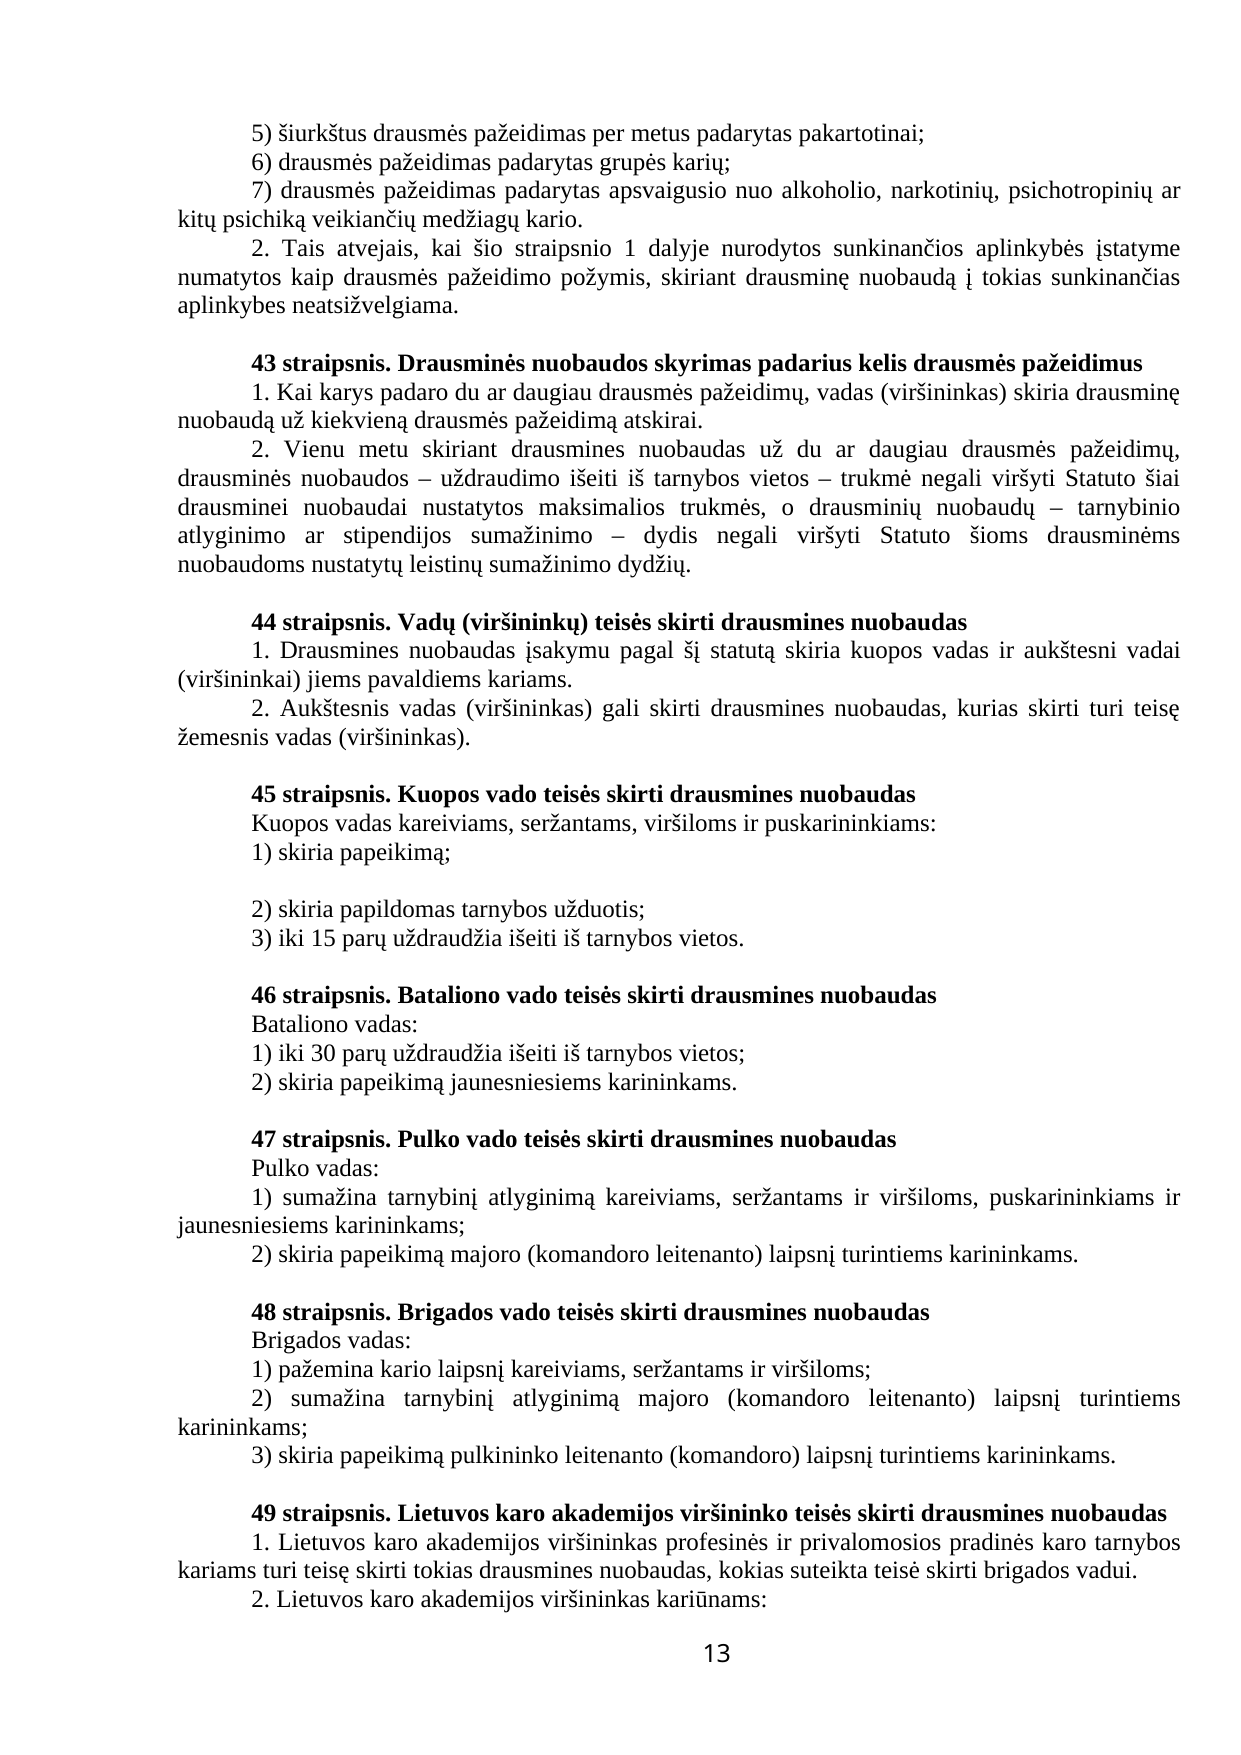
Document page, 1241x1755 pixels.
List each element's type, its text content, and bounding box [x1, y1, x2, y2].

text 1) skiria papeikimą; [177, 837, 1181, 866]
text 5) šiurkštus drausmės pažeidimas per metus padarytas pakartotinai; [177, 118, 1181, 147]
text 47 straipsnis. Pulko vado teisės skirti drausmines nuobaudas [177, 1124, 1181, 1153]
text 3) iki 15 parų uždraudžia išeiti iš tarnybos vietos. [177, 923, 1181, 952]
text 2. Vienu metu skiriant drausmines nuobaudas už du ar daugiau drausmės pažeidimų, drausminės nuobaudos – uždraudimo išeiti iš tarnybos vietos – trukmė negali viršyti Statuto šiai drausminei nuobaudai nustatytos maksimalios trukmės, o drausminių nuobaudų – tarnybinio atlyginimo ar stipendijos sumažinimo – dydis negali viršyti Statuto šioms drausminėms nuobaudoms nustatytų leistinų sumažinimo dydžių. [177, 434, 1181, 578]
text 49 straipsnis. Lietuvos karo akademijos viršininko teisės skirti drausmines nuobaudas [251, 1498, 1181, 1527]
text 46 straipsnis. Bataliono vado teisės skirti drausmines nuobaudas [177, 981, 1181, 1009]
text 2. Aukštesnis vadas (viršininkas) gali skirti drausmines nuobaudas, kurias skirti turi teisę žemesnis vadas (viršininkas). [177, 693, 1181, 751]
text 1) pažemina kario laipsnį kareiviams, seržantams ir viršiloms; [177, 1354, 1181, 1383]
text 7) drausmės pažeidimas padarytas apsvaigusio nuo alkoholio, narkotinių, psichotropinių ar kitų psichiką veikiančių medžiagų kario. [177, 176, 1181, 233]
text 2) skiria papeikimą jaunesniesiems karininkams. [177, 1067, 1181, 1096]
text 1. Lietuvos karo akademijos viršininkas profesinės ir privalomosios pradinės karo tarnybos kariams turi teisę skirti tokias drausmines nuobaudas, kokias suteikta teisė skirti brigados vadui. [177, 1527, 1181, 1584]
text Bataliono vadas: [177, 1009, 1181, 1038]
text 1. Drausmines nuobaudas įsakymu pagal šį statutą skiria kuopos vadas ir aukštesni vadai (viršininkai) jiems pavaldiems kariams. [177, 636, 1181, 693]
text Brigados vadas: [177, 1326, 1181, 1354]
text 2. Tais atvejais, kai šio straipsnio 1 dalyje nurodytos sunkinančios aplinkybės įstatyme numatytos kaip drausmės pažeidimo požymis, skiriant drausminę nuobaudą į tokias sunkinančias aplinkybes neatsižvelgiama. [177, 233, 1181, 319]
text 6) drausmės pažeidimas padarytas grupės karių; [177, 147, 1181, 176]
text 45 straipsnis. Kuopos vado teisės skirti drausmines nuobaudas [177, 779, 1181, 808]
text 1) iki 30 parų uždraudžia išeiti iš tarnybos vietos; [177, 1038, 1181, 1067]
text 48 straipsnis. Brigados vado teisės skirti drausmines nuobaudas [177, 1297, 1181, 1326]
text 1) sumažina tarnybinį atlyginimą kareiviams, seržantams ir viršiloms, puskarininkiams ir jaunesniesiems karininkams; [177, 1182, 1181, 1239]
text 3) skiria papeikimą pulkininko leitenanto (komandoro) laipsnį turintiems karininkams. [177, 1441, 1181, 1469]
text 2) skiria papeikimą majoro (komandoro leitenanto) laipsnį turintiems karininkams. [177, 1239, 1181, 1268]
text 1. Kai karys padaro du ar daugiau drausmės pažeidimų, vadas (viršininkas) skiria drausminę nuobaudą už kiekvieną drausmės pažeidimą atskirai. [177, 377, 1181, 434]
text 2) skiria papildomas tarnybos užduotis; [177, 894, 1181, 923]
text 44 straipsnis. Vadų (viršininkų) teisės skirti drausmines nuobaudas [177, 607, 1181, 636]
text Pulko vadas: [177, 1153, 1181, 1182]
text 2. Lietuvos karo akademijos viršininkas kariūnams: [177, 1584, 1181, 1613]
text Kuopos vadas kareiviams, seržantams, viršiloms ir puskarininkiams: [177, 808, 1181, 837]
text 2) sumažina tarnybinį atlyginimą majoro (komandoro leitenanto) laipsnį turintiems karininkams; [177, 1383, 1181, 1441]
text 43 straipsnis. Drausminės nuobaudos skyrimas padarius kelis drausmės pažeidimus [177, 348, 1181, 377]
